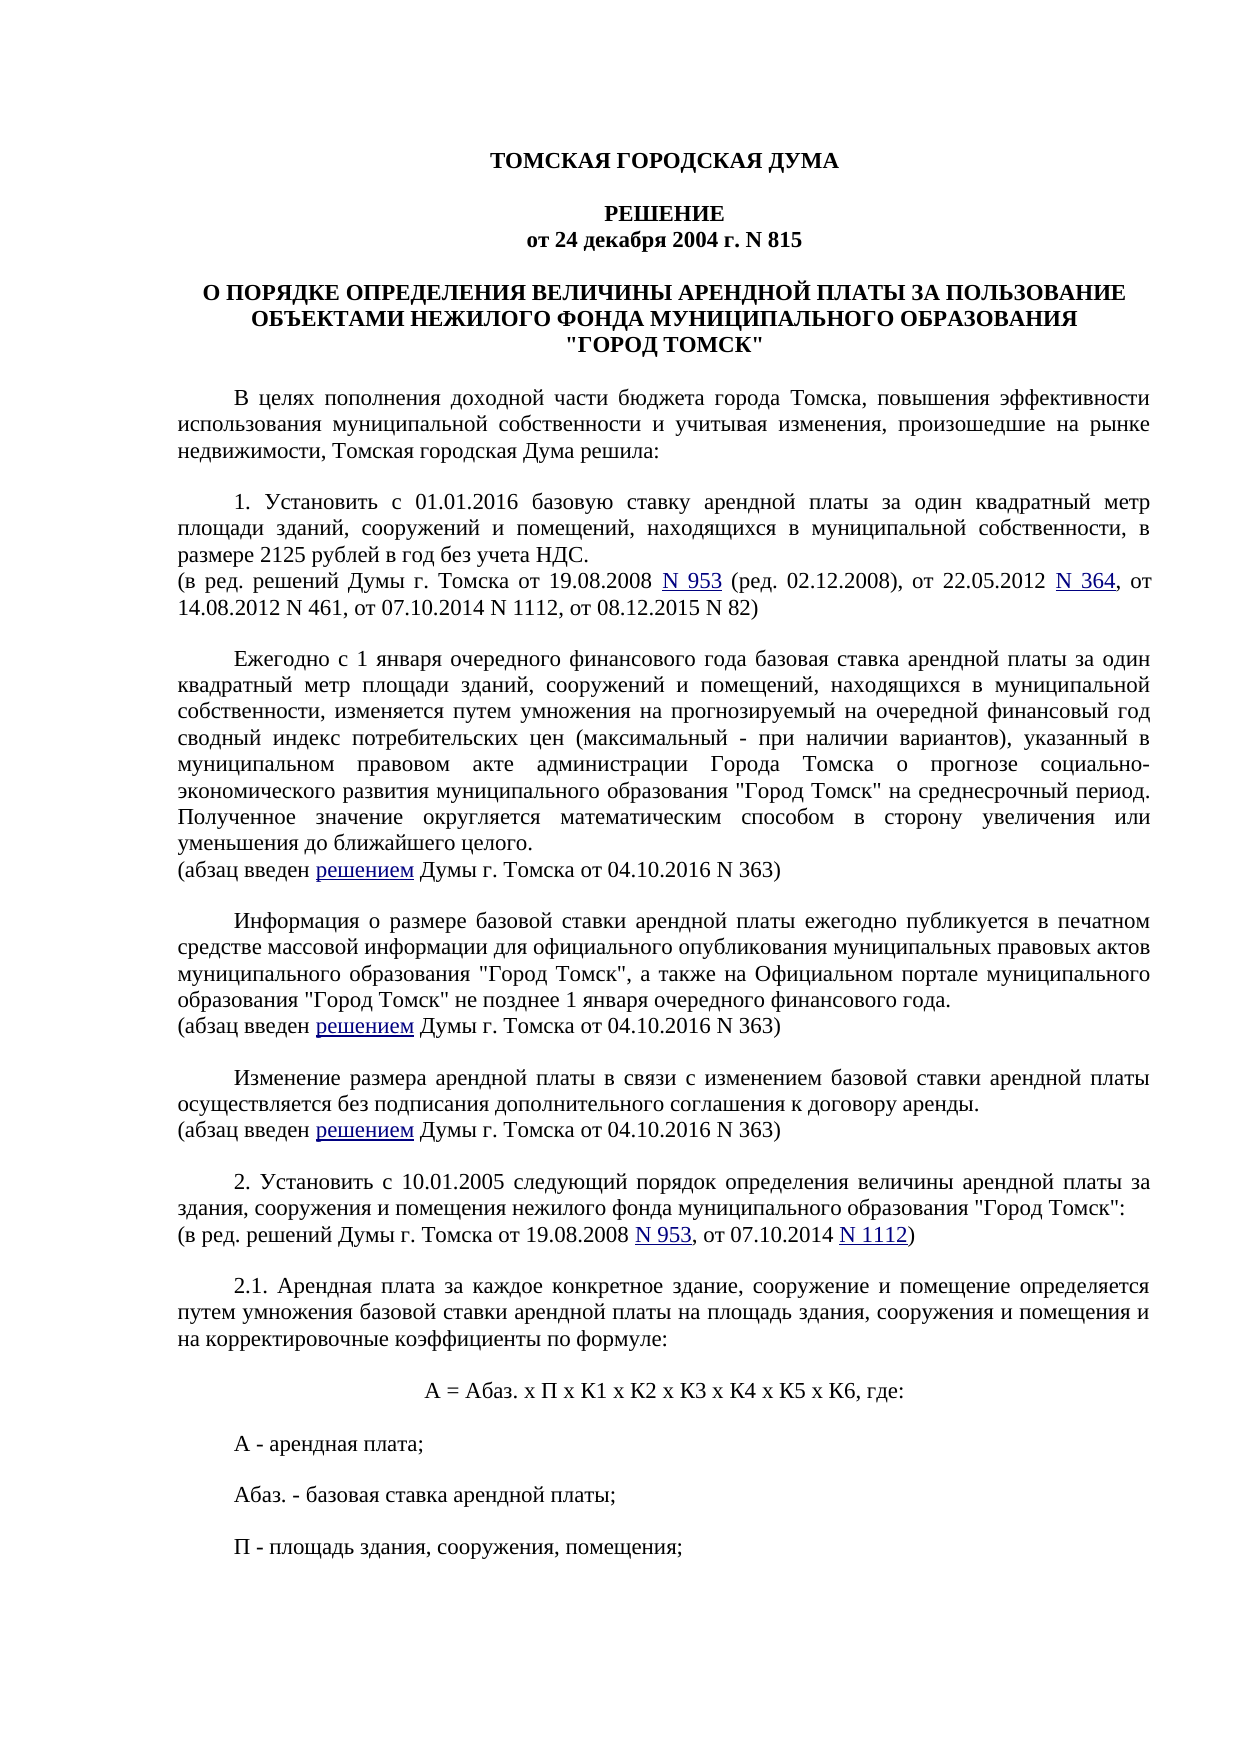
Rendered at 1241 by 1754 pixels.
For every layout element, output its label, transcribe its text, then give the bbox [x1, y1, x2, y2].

title ОБЪЕКТАМИ НЕЖИЛОГО ФОНДА МУНИЦИПАЛЬНОГО ОБРАЗОВАНИЯ [177, 305, 1152, 331]
text 2.1. Арендная плата за каждое конкретное здание, сооружение и помещение определяется путем умножения базовой ставки арендной платы на площадь здания, сооружения и помещения и на корректировочные коэффициенты по формуле: [177, 1272, 1152, 1351]
text (в ред. решений Думы г. Томска от 19.08.2008 N 953 (ред. 02.12.2008), от 22.05.2012 N 364, от 14.08.2012 N 461, от 07.10.2014 N 1112, от 08.12.2015 N 82) [177, 567, 1152, 620]
text П - площадь здания, сооружения, помещения; [177, 1533, 1152, 1559]
text В целях пополнения доходной части бюджета города Томска, повышения эффективности использования муниципальной собственности и учитывая изменения, произошедшие на рынке недвижимости, Томская городская Дума решила: [177, 384, 1152, 463]
text А = Абаз. x П x К1 x К2 x К3 x К4 x К5 x К6, где: [177, 1377, 1152, 1404]
text Изменение размера арендной платы в связи с изменением базовой ставки арендной платы осуществляется без подписания дополнительного соглашения к договору аренды. [177, 1064, 1152, 1117]
text (абзац введен решением Думы г. Томска от 04.10.2016 N 363) [177, 1117, 1152, 1143]
text 1. Установить с 01.01.2016 базовую ставку арендной платы за один квадратный метр площади зданий, сооружений и помещений, находящихся в муниципальной собственности, в размере 2125 рублей в год без учета НДС. [177, 488, 1152, 567]
title ТОМСКАЯ ГОРОДСКАЯ ДУМА [177, 147, 1152, 173]
text (абзац введен решением Думы г. Томска от 04.10.2016 N 363) [177, 856, 1152, 882]
text (в ред. решений Думы г. Томска от 19.08.2008 N 953, от 07.10.2014 N 1112) [177, 1221, 1152, 1247]
text Ежегодно с 1 января очередного финансового года базовая ставка арендной платы за один квадратный метр площади зданий, сооружений и помещений, находящихся в муниципальной собственности, изменяется путем умножения на прогнозируемый на очередной финансовый год сводный индекс потребительских цен (максимальный - при наличии вариантов), указанный в муниципальном правовом акте администрации Города Томска о прогнозе социально-экономического развития муниципального образования "Город Томск" на среднесрочный период. Полученное значение округляется математическим способом в сторону увеличения или уменьшения до ближайшего целого. [177, 645, 1152, 856]
title от 24 декабря 2004 г. N 815 [177, 226, 1152, 252]
text А - арендная плата; [177, 1430, 1152, 1456]
text Информация о размере базовой ставки арендной платы ежегодно публикуется в печатном средстве массовой информации для официального опубликования муниципальных правовых актов муниципального образования "Город Томск", а также на Официальном портале муниципального образования "Город Томск" не позднее 1 января очередного финансового года. [177, 907, 1152, 1012]
title "ГОРОД ТОМСК" [177, 331, 1152, 358]
title РЕШЕНИЕ [177, 199, 1152, 226]
text Абаз. - базовая ставка арендной платы; [177, 1481, 1152, 1508]
title О ПОРЯДКЕ ОПРЕДЕЛЕНИЯ ВЕЛИЧИНЫ АРЕНДНОЙ ПЛАТЫ ЗА ПОЛЬЗОВАНИЕ [177, 279, 1152, 305]
text 2. Установить с 10.01.2005 следующий порядок определения величины арендной платы за здания, сооружения и помещения нежилого фонда муниципального образования "Город Томск": [177, 1168, 1152, 1221]
text (абзац введен решением Думы г. Томска от 04.10.2016 N 363) [177, 1012, 1152, 1039]
